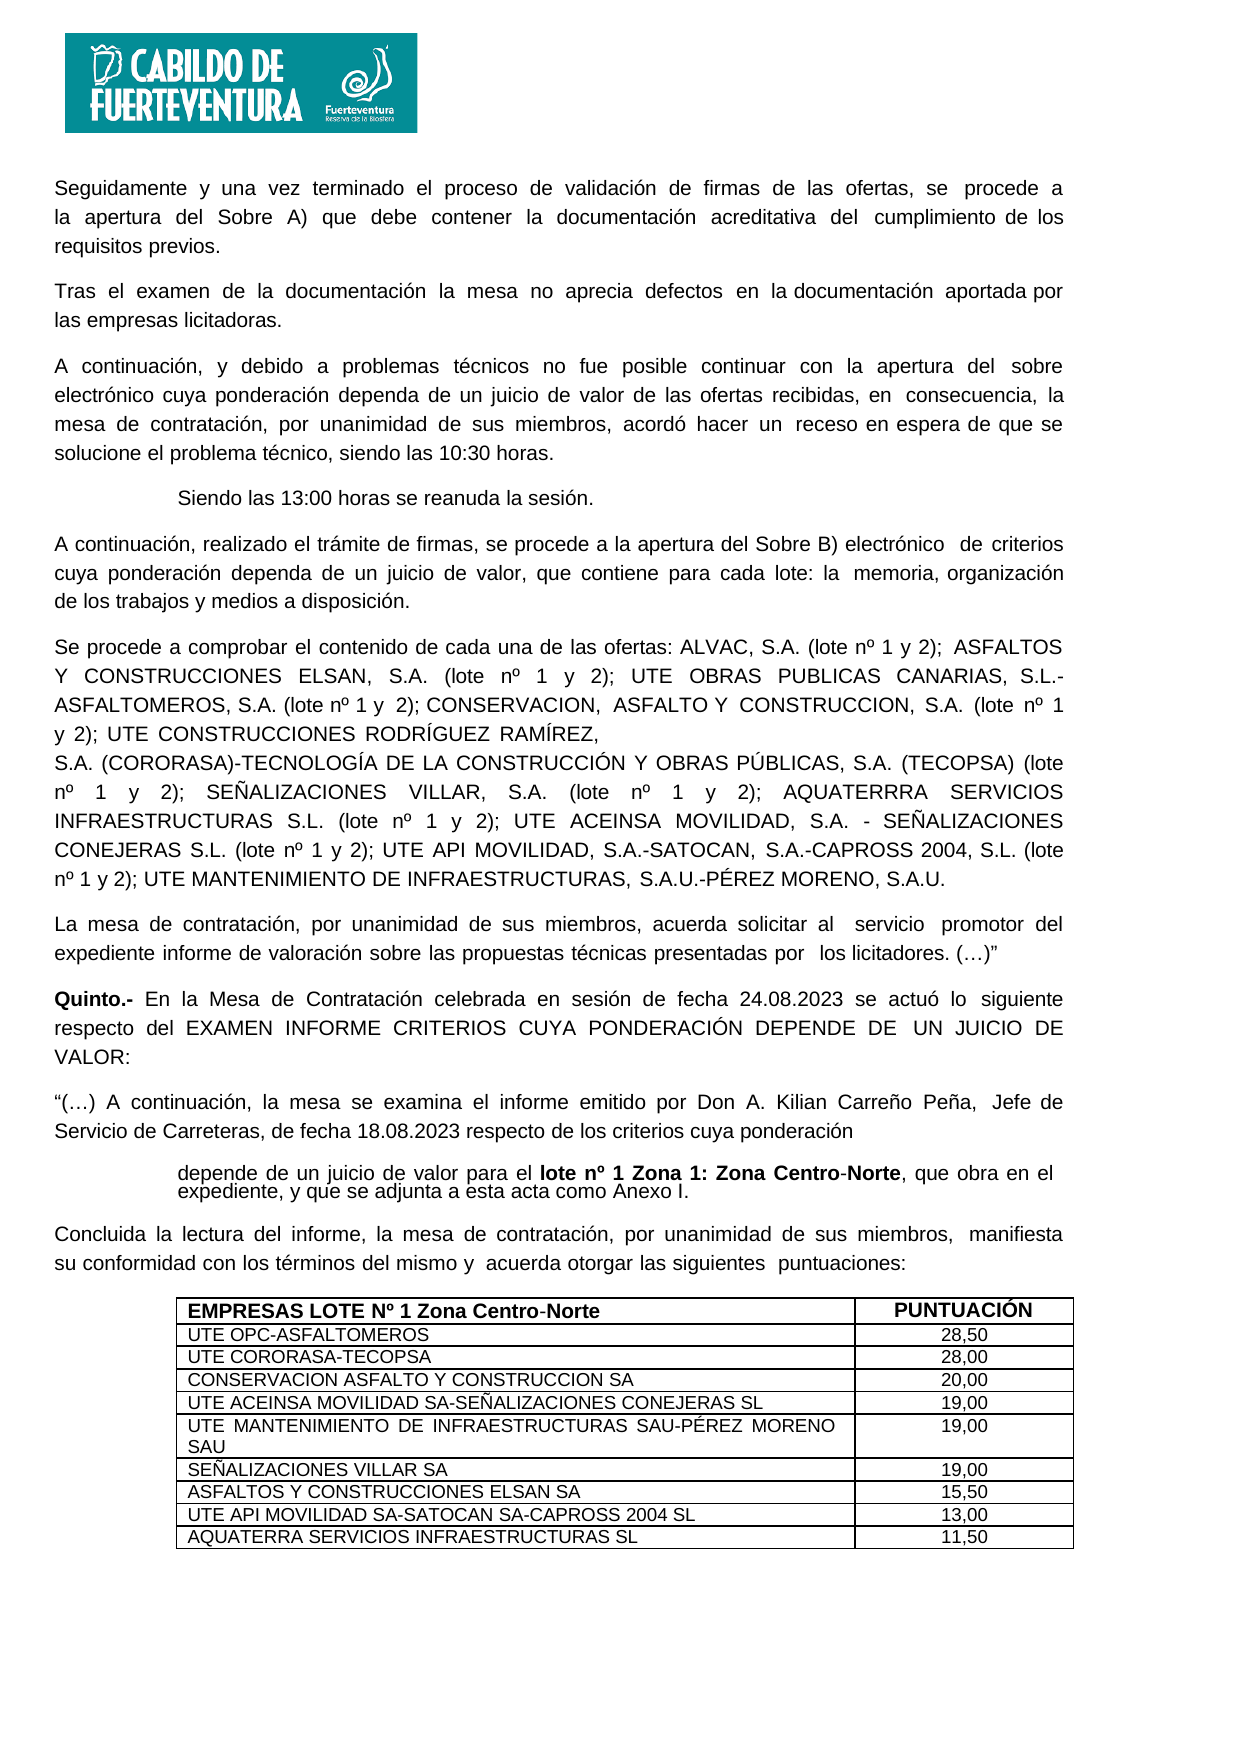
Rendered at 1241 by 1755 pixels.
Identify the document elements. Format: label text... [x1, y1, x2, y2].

table_cell 28,50 [856, 1325, 1073, 1345]
table_cell 15,50 [856, 1482, 1073, 1502]
text Siendo las 13:00 horas se reanuda la sesión. [177, 486, 1086, 510]
table_header PUNTUACIÓN [856, 1299, 1073, 1323]
text depende de un juicio de valor para el lote nº 1 Zona 1: Zona Centro‐Norte, que obra en el [177, 1147, 1086, 1189]
table_cell ASFALTOS Y CONSTRUCCIONES ELSAN SA [177, 1482, 854, 1502]
text Se procede a comprobar el contenido de cada una de las ofertas: ALVAC, S.A. (lote nº 1 y 2); ASFALTOS Y CONSTRUCCIONES ELSAN, S.A. (lote nº 1 y 2); UTE OBRAS PUBLICAS CANARIAS, S.L.-ASFALTOMEROS, S.A. (lote nº 1 y 2); CONSERVACION, ASFALTO Y CONSTRUCCION, S.A. (lote nº 1 y 2); UTE CONSTRUCCIONES RODRÍGUEZ RAMÍREZ, [54, 635, 1064, 746]
table_header EMPRESAS LOTE Nº 1 Zona Centro‐Norte [177, 1299, 854, 1323]
text expediente, y que se adjunta a esta acta como Anexo I. [202, 1189, 294, 1201]
text Seguidamente y una vez terminado el proceso de validación de firmas de las ofertas, se procede a la apertura del Sobre A) que debe contener la documentación acreditativa del cumplimiento de los requisitos previos. [54, 176, 1064, 257]
text La mesa de contratación, por unanimidad de sus miembros, acuerda solicitar al servicio promotor del expediente informe de valoración sobre las propuestas técnicas presentadas por los licitadores. (…)” [54, 912, 1064, 965]
table_cell 20,00 [856, 1370, 1073, 1391]
table_cell CONSERVACION ASFALTO Y CONSTRUCCION SA [177, 1370, 854, 1391]
text S.A. (CORORASA)-TECNOLOGÍA DE LA CONSTRUCCIÓN Y OBRAS PÚBLICAS, S.A. (TECOPSA) (lote nº 1 y 2); SEÑALIZACIONES VILLAR, S.A. (lote nº 1 y 2); AQUATERRRA SERVICIOS INFRAESTRUCTURAS S.L. (lote nº 1 y 2); UTE ACEINSA MOVILIDAD, S.A. - SEÑALIZACIONES CONEJERAS S.L. (lote nº 1 y 2); UTE API MOVILIDAD, S.A.-SATOCAN, S.A.-CAPROSS 2004, S.L. (lote nº 1 y 2); UTE MANTENIMIENTO DE INFRAESTRUCTURAS, S.A.U.-PÉREZ MORENO, S.A.U. [54, 751, 1064, 891]
text A continuación, y debido a problemas técnicos no fue posible continuar con la apertura del sobre electrónico cuya ponderación dependa de un juicio de valor de las ofertas recibidas, en consecuencia, la mesa de contratación, por unanimidad de sus miembros, acordó hacer un receso en espera de que se solucione el problema técnico, siendo las 10:30 horas. [54, 354, 1064, 464]
text “(…) A continuación, la mesa se examina el informe emitido por Don A. Kilian Carreño Peña, Jefe de Servicio de Carreteras, de fecha 18.08.2023 respecto de los criterios cuya ponderación [54, 1090, 1064, 1143]
table_cell 28,00 [856, 1347, 1073, 1368]
table_cell SEÑALIZACIONES VILLAR SA [177, 1459, 854, 1480]
table_cell AQUATERRA SERVICIOS INFRAESTRUCTURAS SL [177, 1527, 854, 1548]
table_cell UTE CORORASA-TECOPSA [177, 1347, 854, 1368]
text A continuación, realizado el trámite de firmas, se procede a la apertura del Sobre B) electrónico de criterios cuya ponderación dependa de un juicio de valor, que contiene para cada lote: la memoria, organización de los trabajos y medios a disposición. [54, 531, 1064, 613]
text Concluida la lectura del informe, la mesa de contratación, por unanimidad de sus miembros, manifiesta su conformidad con los términos del mismo y acuerda otorgar las siguientes puntuaciones: [54, 1222, 1064, 1275]
table_cell UTE ACEINSA MOVILIDAD SA-SEÑALIZACIONES CONEJERAS SL [177, 1392, 854, 1413]
text Quinto.- En la Mesa de Contratación celebrada en sesión de fecha 24.08.2023 se actuó lo siguiente respecto del EXAMEN INFORME CRITERIOS CUYA PONDERACIÓN DEPENDE DE UN JUICIO DE VALOR: [54, 987, 1064, 1068]
table_cell UTE OPC-ASFALTOMEROS [177, 1325, 854, 1345]
table_cell 11,50 [856, 1527, 1073, 1548]
table_cell UTE API MOVILIDAD SA-SATOCAN SA-CAPROSS 2004 SL [177, 1504, 854, 1525]
text expediente, y que se adjunta a esta acta como Anexo I. [400, 1189, 1086, 1201]
text Tras el examen de la documentación la mesa no aprecia defectos en la documentación aportada por las empresas licitadoras. [54, 279, 1064, 332]
table_cell UTE MANTENIMIENTO DE INFRAESTRUCTURAS SAU-PÉREZ MORENO SAU [177, 1415, 854, 1457]
table_cell 19,00 [856, 1415, 1073, 1457]
table_cell 19,00 [856, 1392, 1073, 1413]
table_cell 19,00 [856, 1459, 1073, 1480]
table_cell 13,00 [856, 1504, 1073, 1525]
